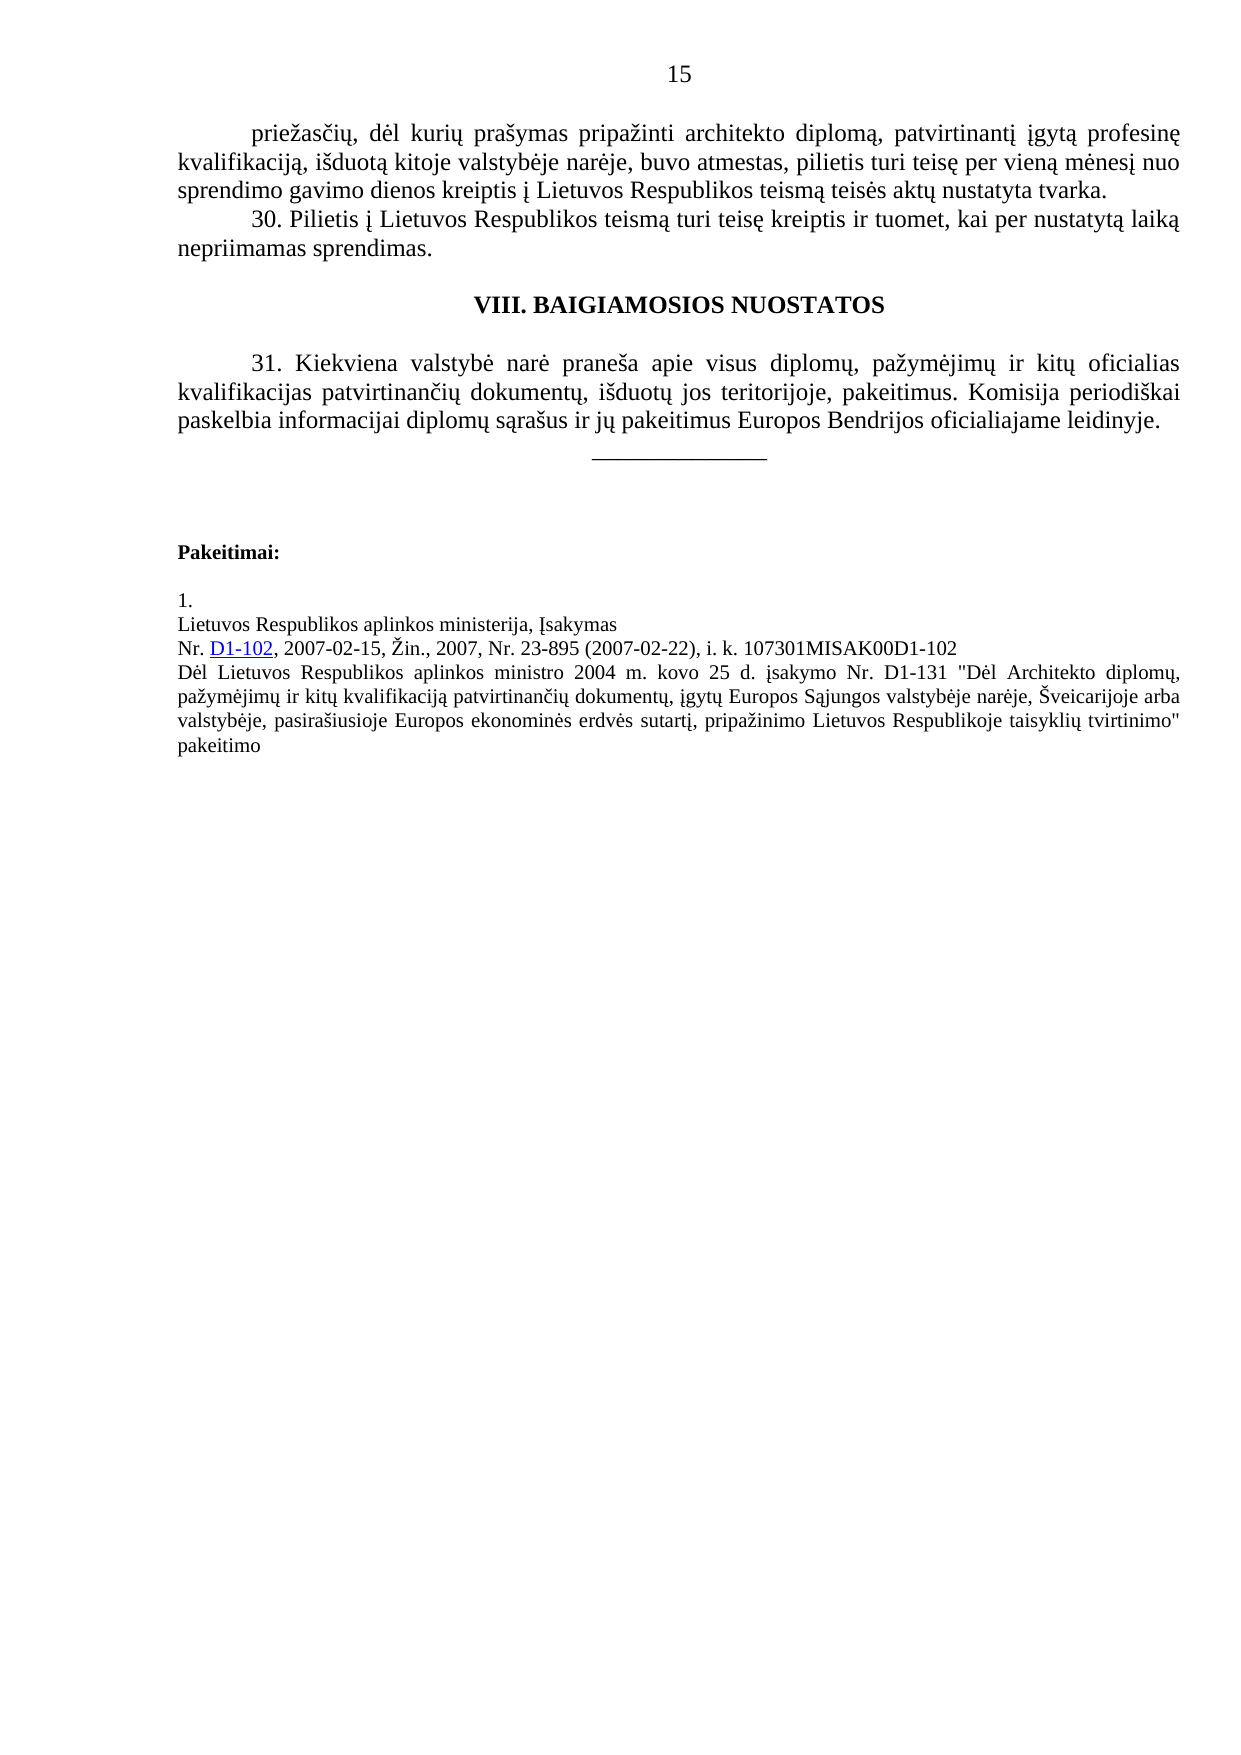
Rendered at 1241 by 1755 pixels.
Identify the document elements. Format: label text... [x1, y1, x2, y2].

text ______________ [177, 434, 1181, 463]
text priežasčių, dėl kurių prašymas pripažinti architekto diplomą, patvirtinantį įgytą profesinę kvalifikaciją, išduotą kitoje valstybėje narėje, buvo atmestas, pilietis turi teisę per vieną mėnesį nuo sprendimo gavimo dienos kreiptis į Lietuvos Respublikos teismą teisės aktų nustatyta tvarka. [177, 118, 1181, 204]
text Dėl Lietuvos Respublikos aplinkos ministro 2004 m. kovo 25 d. įsakymo Nr. D1-131 "Dėl Architekto diplomų, pažymėjimų ir kitų kvalifikaciją patvirtinančių dokumentų, įgytų Europos Sąjungos valstybėje narėje, Šveicarijoje arba valstybėje, pasirašiusioje Europos ekonominės erdvės sutartį, pripažinimo Lietuvos Respublikoje taisyklių tvirtinimo" pakeitimo [177, 660, 1181, 757]
text 1. [177, 588, 1181, 612]
text Pakeitimai: [177, 540, 1181, 564]
text VIII. BAIGIAMOSIOS NUOSTATOS [177, 291, 1181, 319]
text Lietuvos Respublikos aplinkos ministerija, Įsakymas [177, 612, 1181, 636]
text 31. Kiekviena valstybė narė praneša apie visus diplomų, pažymėjimų ir kitų oficialias kvalifikacijas patvirtinančių dokumentų, išduotų jos teritorijoje, pakeitimus. Komisija periodiškai paskelbia informacijai diplomų sąrašus ir jų pakeitimus Europos Bendrijos oficialiajame leidinyje. [177, 348, 1181, 434]
text 30. Pilietis į Lietuvos Respublikos teismą turi teisę kreiptis ir tuomet, kai per nustatytą laiką nepriimamas sprendimas. [177, 204, 1181, 262]
text Nr. D1-102, 2007-02-15, Žin., 2007, Nr. 23-895 (2007-02-22), i. k. 107301MISAK00D1-102 [177, 636, 1181, 660]
